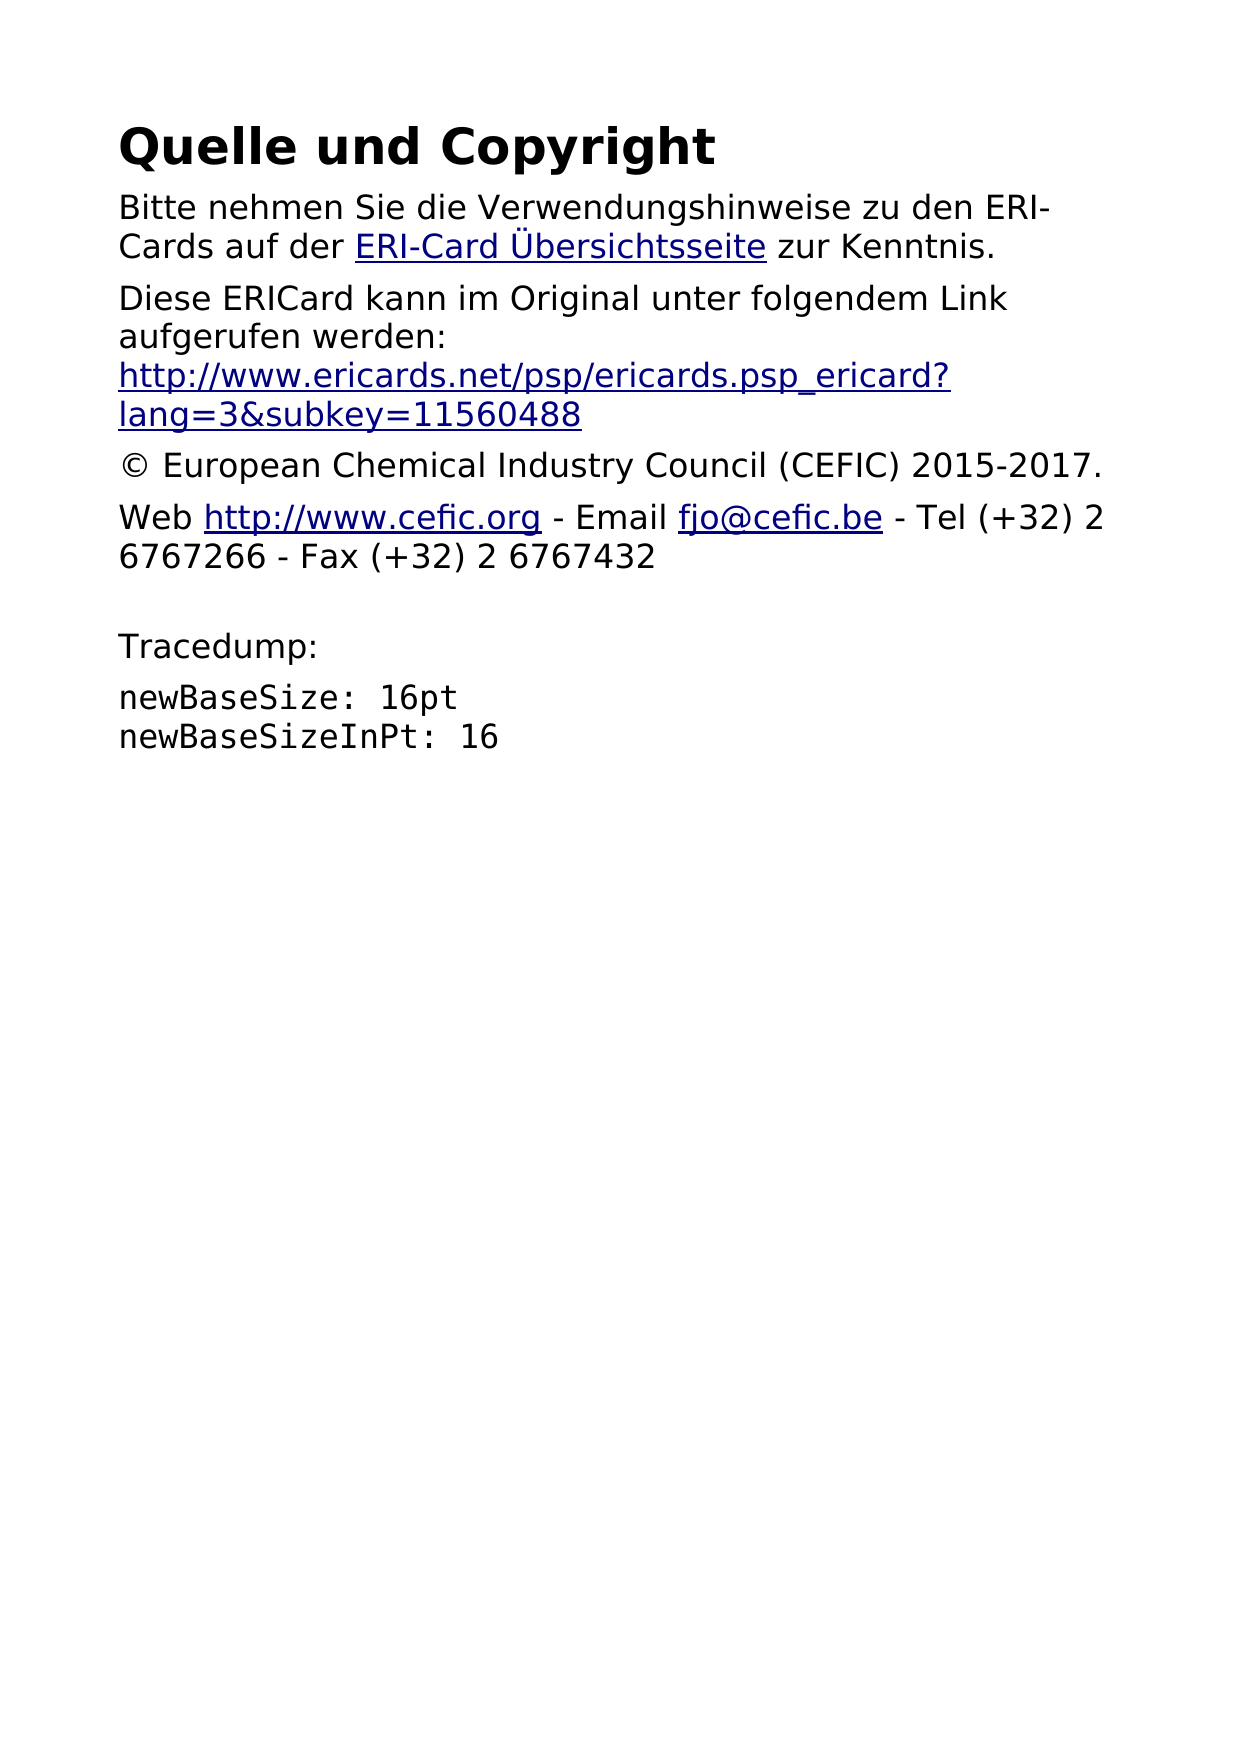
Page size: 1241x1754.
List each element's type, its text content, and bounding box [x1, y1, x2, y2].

text newBaseSize: 16pt newBaseSizeInPt: 16 [118, 679, 1122, 756]
text © European Chemical Industry Council (CEFIC) 2015-2017. [118, 447, 1122, 486]
text Tracedump: [118, 588, 1122, 666]
text Web http://www.cefic.org - Email fjo@cefic.be - Tel (+32) 2 6767266 - Fax (+32) 2 6767432 [118, 498, 1122, 576]
text Bitte nehmen Sie die Verwendungshinweise zu den ERI-Cards auf der ERI-Card Übersichtsseite zur Kenntnis. [118, 189, 1122, 267]
subtitle Quelle und Copyright [118, 118, 1122, 176]
text Diese ERICard kann im Original unter folgendem Link aufgerufen werden: http://www.ericards.net/psp/ericards.psp_ericard?lang=3&subkey=11560488 [118, 279, 1122, 434]
